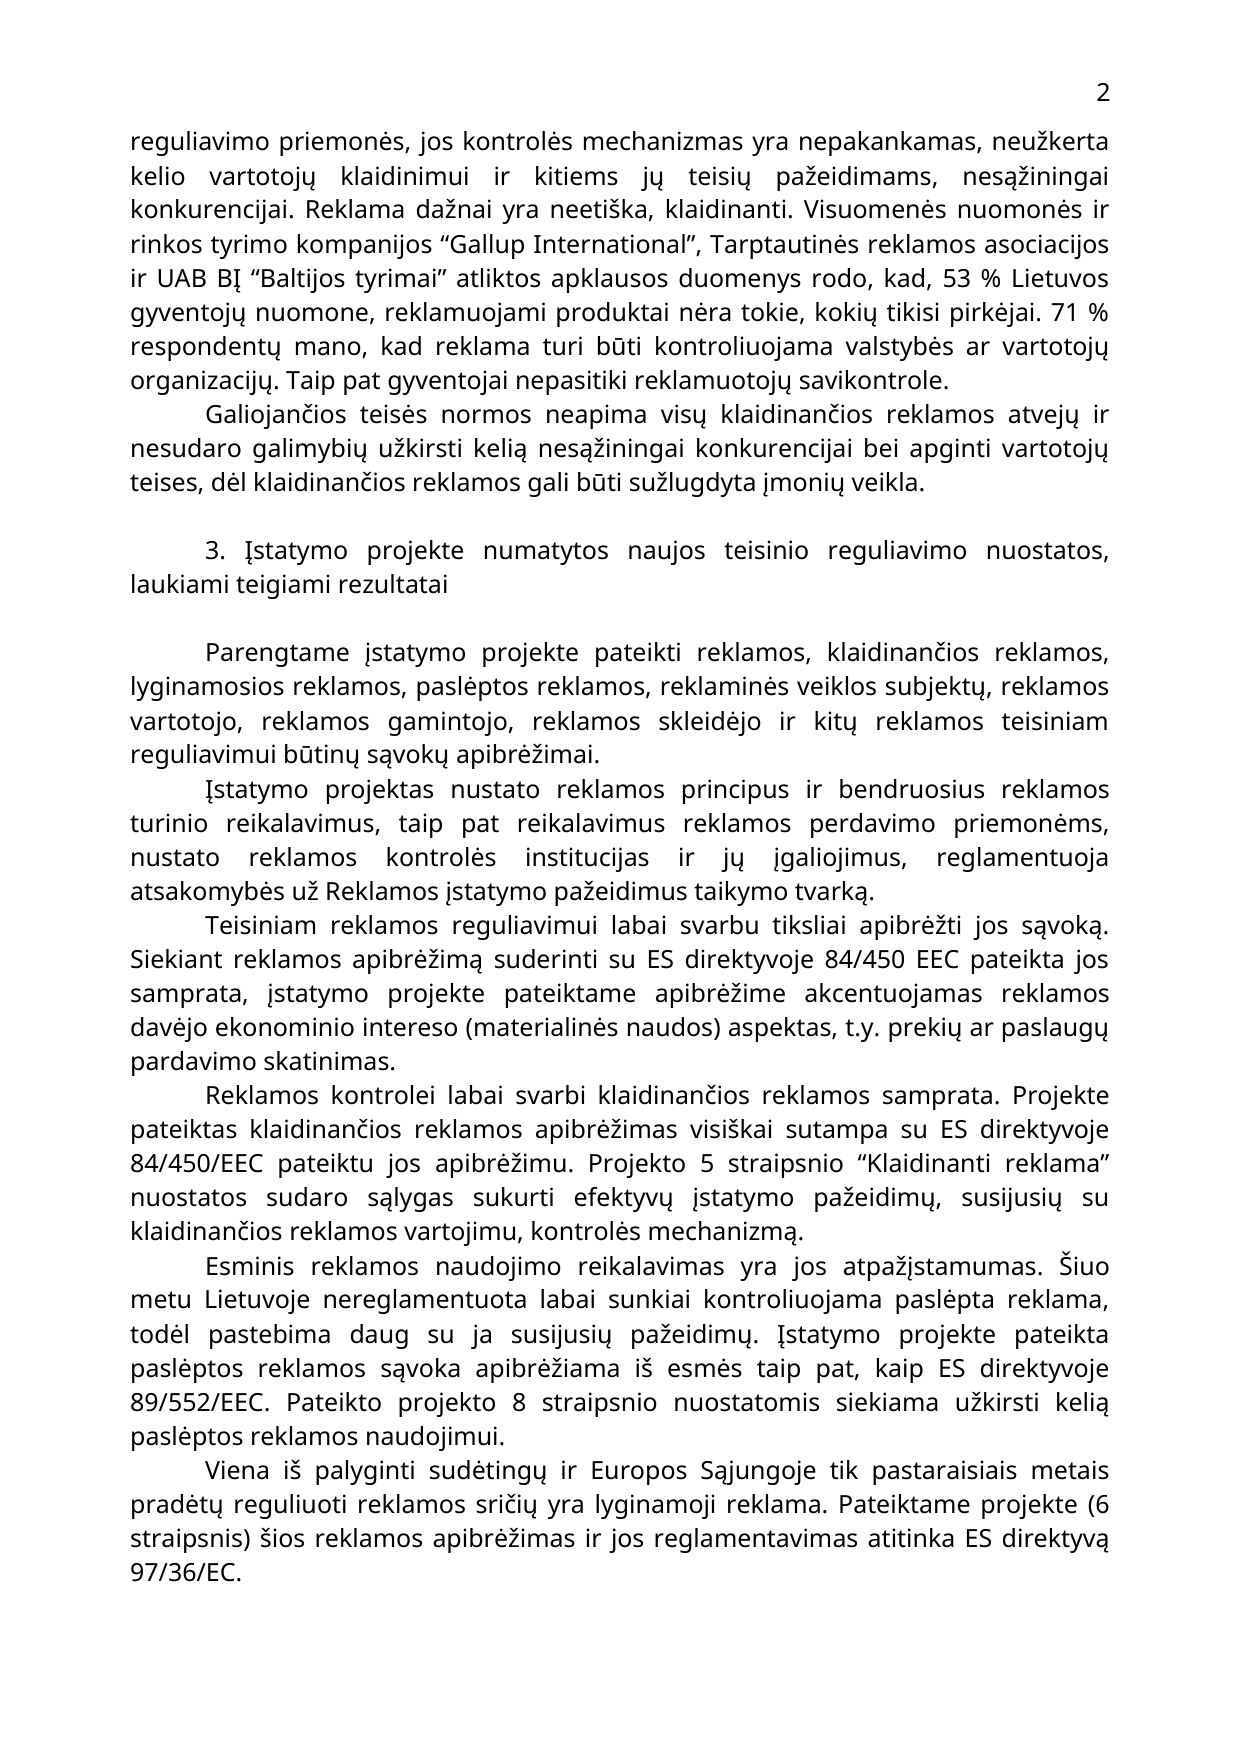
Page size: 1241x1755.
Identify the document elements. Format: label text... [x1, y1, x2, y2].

text Galiojančios teisės normos neapima visų klaidinančios reklamos atvejų ir nesudaro galimybių užkirsti kelią nesąžiningai konkurencijai bei apginti vartotojų teises, dėl klaidinančios reklamos gali būti sužlugdyta įmonių veikla. [130, 397, 1110, 499]
text reguliavimo priemonės, jos kontrolės mechanizmas yra nepakankamas, neužkerta kelio vartotojų klaidinimui ir kitiems jų teisių pažeidimams, nesąžiningai konkurencijai. Reklama dažnai yra neetiška, klaidinanti. Visuomenės nuomonės ir rinkos tyrimo kompanijos “Gallup International”, Tarptautinės reklamos asociacijos ir UAB BĮ “Baltijos tyrimai” atliktos apklausos duomenys rodo, kad, 53 % Lietuvos gyventojų nuomone, reklamuojami produktai nėra tokie, kokių tikisi pirkėjai. 71 % respondentų mano, kad reklama turi būti kontroliuojama valstybės ar vartotojų organizacijų. Taip pat gyventojai nepasitiki reklamuotojų savikontrole. [130, 124, 1110, 397]
text Teisiniam reklamos reguliavimui labai svarbu tiksliai apibrėžti jos sąvoką. Siekiant reklamos apibrėžimą suderinti su ES direktyvoje 84/450 EEC pateikta jos samprata, įstatymo projekte pateiktame apibrėžime akcentuojamas reklamos davėjo ekonominio intereso (materialinės naudos) aspektas, t.y. prekių ar paslaugų pardavimo skatinimas. [130, 907, 1110, 1078]
text Viena iš palyginti sudėtingų ir Europos Sąjungoje tik pastaraisiais metais pradėtų reguliuoti reklamos sričių yra lyginamoji reklama. Pateiktame projekte (6 straipsnis) šios reklamos apibrėžimas ir jos reglamentavimas atitinka ES direktyvą 97/36/EC. [130, 1452, 1110, 1589]
text 3. Įstatymo projekte numatytos naujos teisinio reguliavimo nuostatos, laukiami teigiami rezultatai [130, 533, 1110, 601]
text Esminis reklamos naudojimo reikalavimas yra jos atpažįstamumas. Šiuo metu Lietuvoje nereglamentuota labai sunkiai kontroliuojama paslėpta reklama, todėl pastebima daug su ja susijusių pažeidimų. Įstatymo projekte pateikta paslėptos reklamos sąvoka apibrėžiama iš esmės taip pat, kaip ES direktyvoje 89/552/EEC. Pateikto projekto 8 straipsnio nuostatomis siekiama užkirsti kelią paslėptos reklamos naudojimui. [130, 1248, 1110, 1452]
text Reklamos kontrolei labai svarbi klaidinančios reklamos samprata. Projekte pateiktas klaidinančios reklamos apibrėžimas visiškai sutampa su ES direktyvoje 84/450/EEC pateiktu jos apibrėžimu. Projekto 5 straipsnio “Klaidinanti reklama” nuostatos sudaro sąlygas sukurti efektyvų įstatymo pažeidimų, susijusių su klaidinančios reklamos vartojimu, kontrolės mechanizmą. [130, 1078, 1110, 1248]
text Parengtame įstatymo projekte pateikti reklamos, klaidinančios reklamos, lyginamosios reklamos, paslėptos reklamos, reklaminės veiklos subjektų, reklamos vartotojo, reklamos gamintojo, reklamos skleidėjo ir kitų reklamos teisiniam reguliavimui būtinų sąvokų apibrėžimai. [130, 635, 1110, 771]
text Įstatymo projektas nustato reklamos principus ir bendruosius reklamos turinio reikalavimus, taip pat reikalavimus reklamos perdavimo priemonėms, nustato reklamos kontrolės institucijas ir jų įgaliojimus, reglamentuoja atsakomybės už Reklamos įstatymo pažeidimus taikymo tvarką. [130, 771, 1110, 907]
